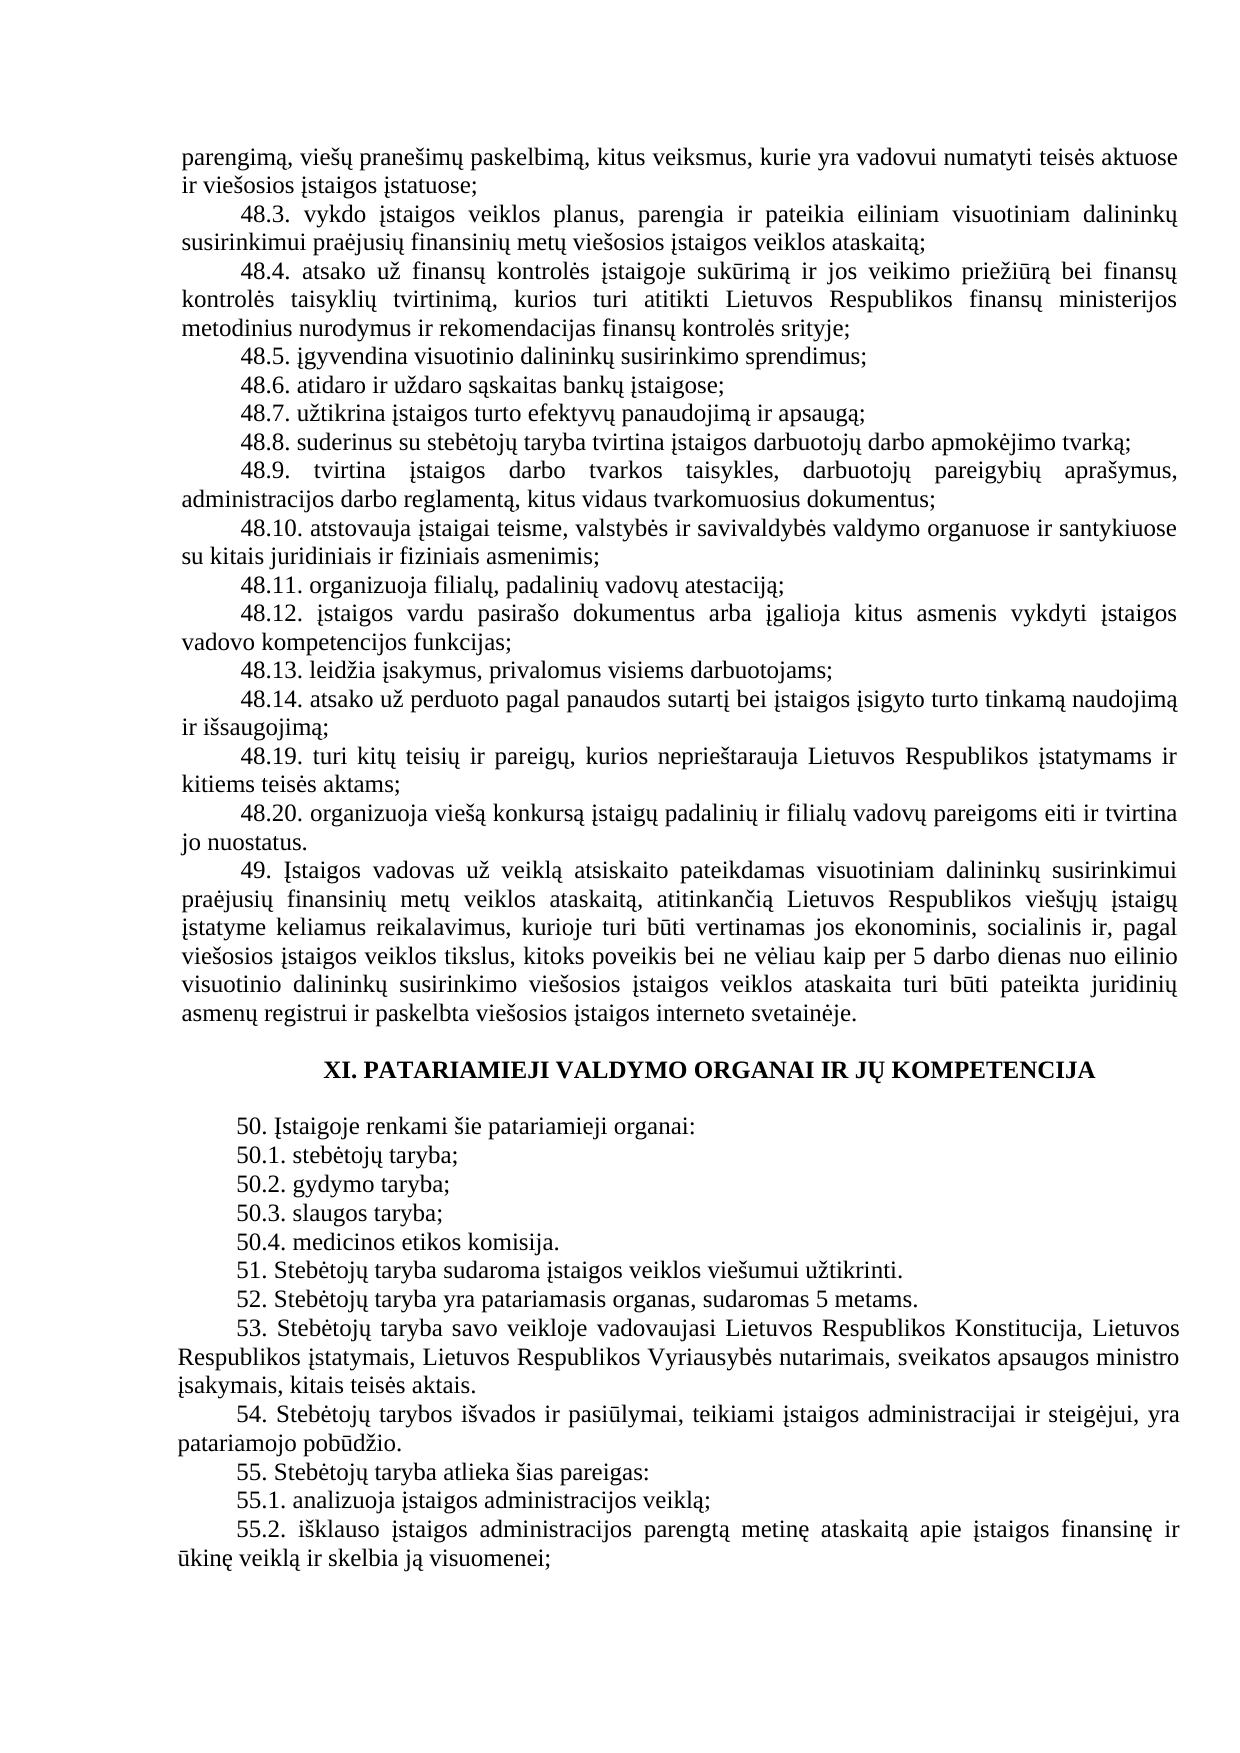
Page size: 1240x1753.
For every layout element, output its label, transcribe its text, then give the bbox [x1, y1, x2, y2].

text 50.1. stebėtojų taryba; [177, 1140, 1181, 1169]
text 55.2. išklauso įstaigos administracijos parengtą metinę ataskaitą apie įstaigos finansinę ir ūkinę veiklą ir skelbia ją visuomenei; [177, 1514, 1181, 1572]
text 48.13. leidžia įsakymus, privalomus visiems darbuotojams; [181, 656, 1181, 684]
text 55. Stebėtojų taryba atlieka šias pareigas: [177, 1457, 1181, 1485]
text 48.8. suderinus su stebėtojų taryba tvirtina įstaigos darbuotojų darbo apmokėjimo tvarką; [181, 428, 1181, 456]
text 48.20. organizuoja viešą konkursą įstaigų padalinių ir filialų vadovų pareigoms eiti ir tvirtina jo nuostatus. [181, 799, 1178, 856]
text 48.12. įstaigos vardu pasirašo dokumentus arba įgalioja kitus asmenis vykdyti įstaigos vadovo kompetencijos funkcijas; [181, 599, 1178, 656]
text 48.6. atidaro ir uždaro sąskaitas bankų įstaigose; [181, 371, 1181, 399]
text 50.2. gydymo taryba; [177, 1169, 1181, 1198]
text XI. PATARIAMIEJI VALDYMO ORGANAI IR JŲ KOMPETENCIJA [181, 1056, 1178, 1084]
text 51. Stebėtojų taryba sudaroma įstaigos veiklos viešumui užtikrinti. [177, 1255, 1181, 1284]
text 54. Stebėtojų tarybos išvados ir pasiūlymai, teikiami įstaigos administracijai ir steigėjui, yra patariamojo pobūdžio. [177, 1399, 1181, 1457]
text 50.4. medicinos etikos komisija. [177, 1227, 1181, 1255]
text 48.7. užtikrina įstaigos turto efektyvų panaudojimą ir apsaugą; [181, 399, 1181, 428]
text 49. Įstaigos vadovas už veiklą atsiskaito pateikdamas visuotiniam dalininkų susirinkimui praėjusių finansinių metų veiklos ataskaitą, atitinkančią Lietuvos Respublikos viešųjų įstaigų įstatyme keliamus reikalavimus, kurioje turi būti vertinamas jos ekonominis, socialinis ir, pagal viešosios įstaigos veiklos tikslus, kitoks poveikis bei ne vėliau kaip per 5 darbo dienas nuo eilinio visuotinio dalininkų susirinkimo viešosios įstaigos veiklos ataskaita turi būti pateikta juridinių asmenų registrui ir paskelbta viešosios įstaigos interneto svetainėje. [181, 856, 1178, 1027]
text 53. Stebėtojų taryba savo veikloje vadovaujasi Lietuvos Respublikos Konstitucija, Lietuvos Respublikos įstatymais, Lietuvos Respublikos Vyriausybės nutarimais, sveikatos apsaugos ministro įsakymais, kitais teisės aktais. [177, 1313, 1181, 1399]
text 50. Įstaigoje renkami šie patariamieji organai: [177, 1112, 1181, 1140]
text 48.4. atsako už finansų kontrolės įstaigoje sukūrimą ir jos veikimo priežiūrą bei finansų kontrolės taisyklių tvirtinimą, kurios turi atitikti Lietuvos Respublikos finansų ministerijos metodinius nurodymus ir rekomendacijas finansų kontrolės srityje; [181, 256, 1178, 342]
text 48.19. turi kitų teisių ir pareigų, kurios neprieštarauja Lietuvos Respublikos įstatymams ir kitiems teisės aktams; [181, 742, 1178, 799]
text 48.3. vykdo įstaigos veiklos planus, parengia ir pateikia eiliniam visuotiniam dalininkų susirinkimui praėjusių finansinių metų viešosios įstaigos veiklos ataskaitą; [181, 199, 1178, 256]
text 48.14. atsako už perduoto pagal panaudos sutartį bei įstaigos įsigyto turto tinkamą naudojimą ir išsaugojimą; [181, 684, 1178, 742]
text 48.11. organizuoja filialų, padalinių vadovų atestaciją; [181, 570, 1181, 599]
text 48.5. įgyvendina visuotinio dalininkų susirinkimo sprendimus; [181, 342, 1181, 371]
text parengimą, viešų pranešimų paskelbimą, kitus veiksmus, kurie yra vadovui numatyti teisės aktuose ir viešosios įstaigos įstatuose; [181, 142, 1178, 199]
text 52. Stebėtojų taryba yra patariamasis organas, sudaromas 5 metams. [177, 1284, 1181, 1313]
text 48.10. atstovauja įstaigai teisme, valstybės ir savivaldybės valdymo organuose ir santykiuose su kitais juridiniais ir fiziniais asmenimis; [181, 513, 1178, 570]
text 55.1. analizuoja įstaigos administracijos veiklą; [177, 1485, 1181, 1514]
text 50.3. slaugos taryba; [177, 1198, 1181, 1227]
text 48.9. tvirtina įstaigos darbo tvarkos taisykles, darbuotojų pareigybių aprašymus, administracijos darbo reglamentą, kitus vidaus tvarkomuosius dokumentus; [181, 456, 1178, 513]
